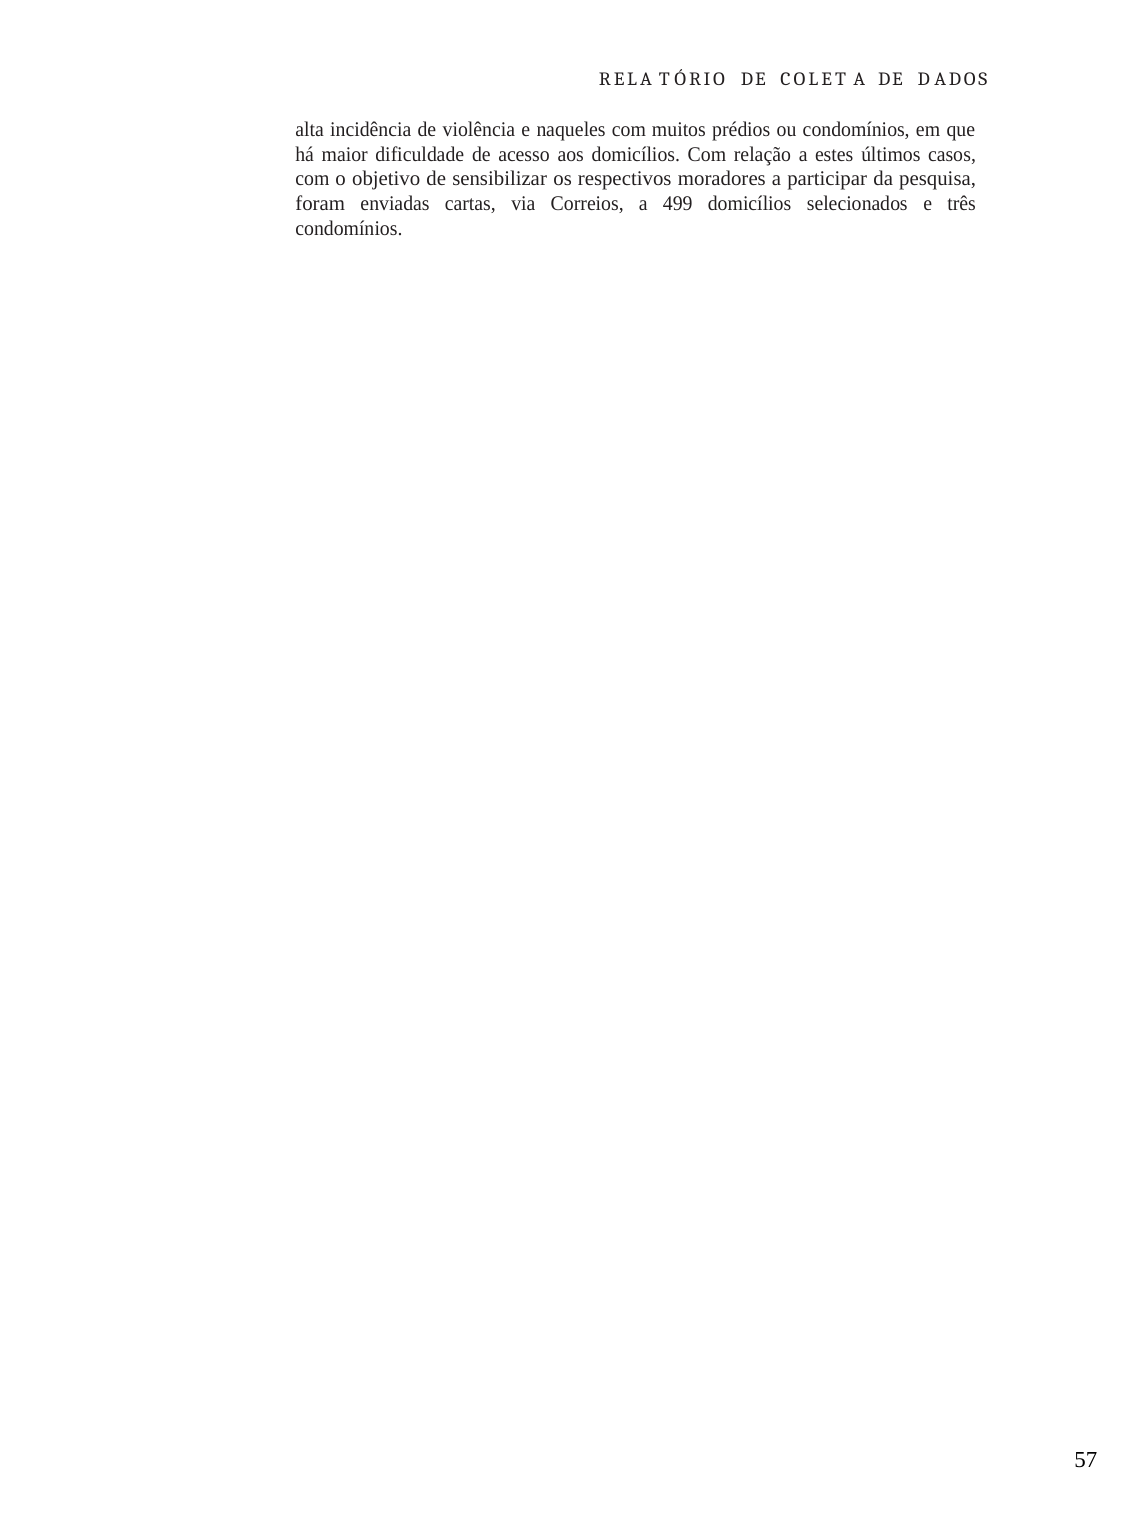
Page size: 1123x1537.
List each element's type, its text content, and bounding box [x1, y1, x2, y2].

text alta incidência de violência e naqueles com muitos prédios ou condomínios, em que há maior dificuldade de acesso aos domicílios. Com relação a estes últimos casos, com o objetivo de sensibilizar os respectivos moradores a participar da pesquisa, foram enviadas cartas, via Correios, a 499 domicílios selecionados e três condomínios. [295, 117, 976, 240]
